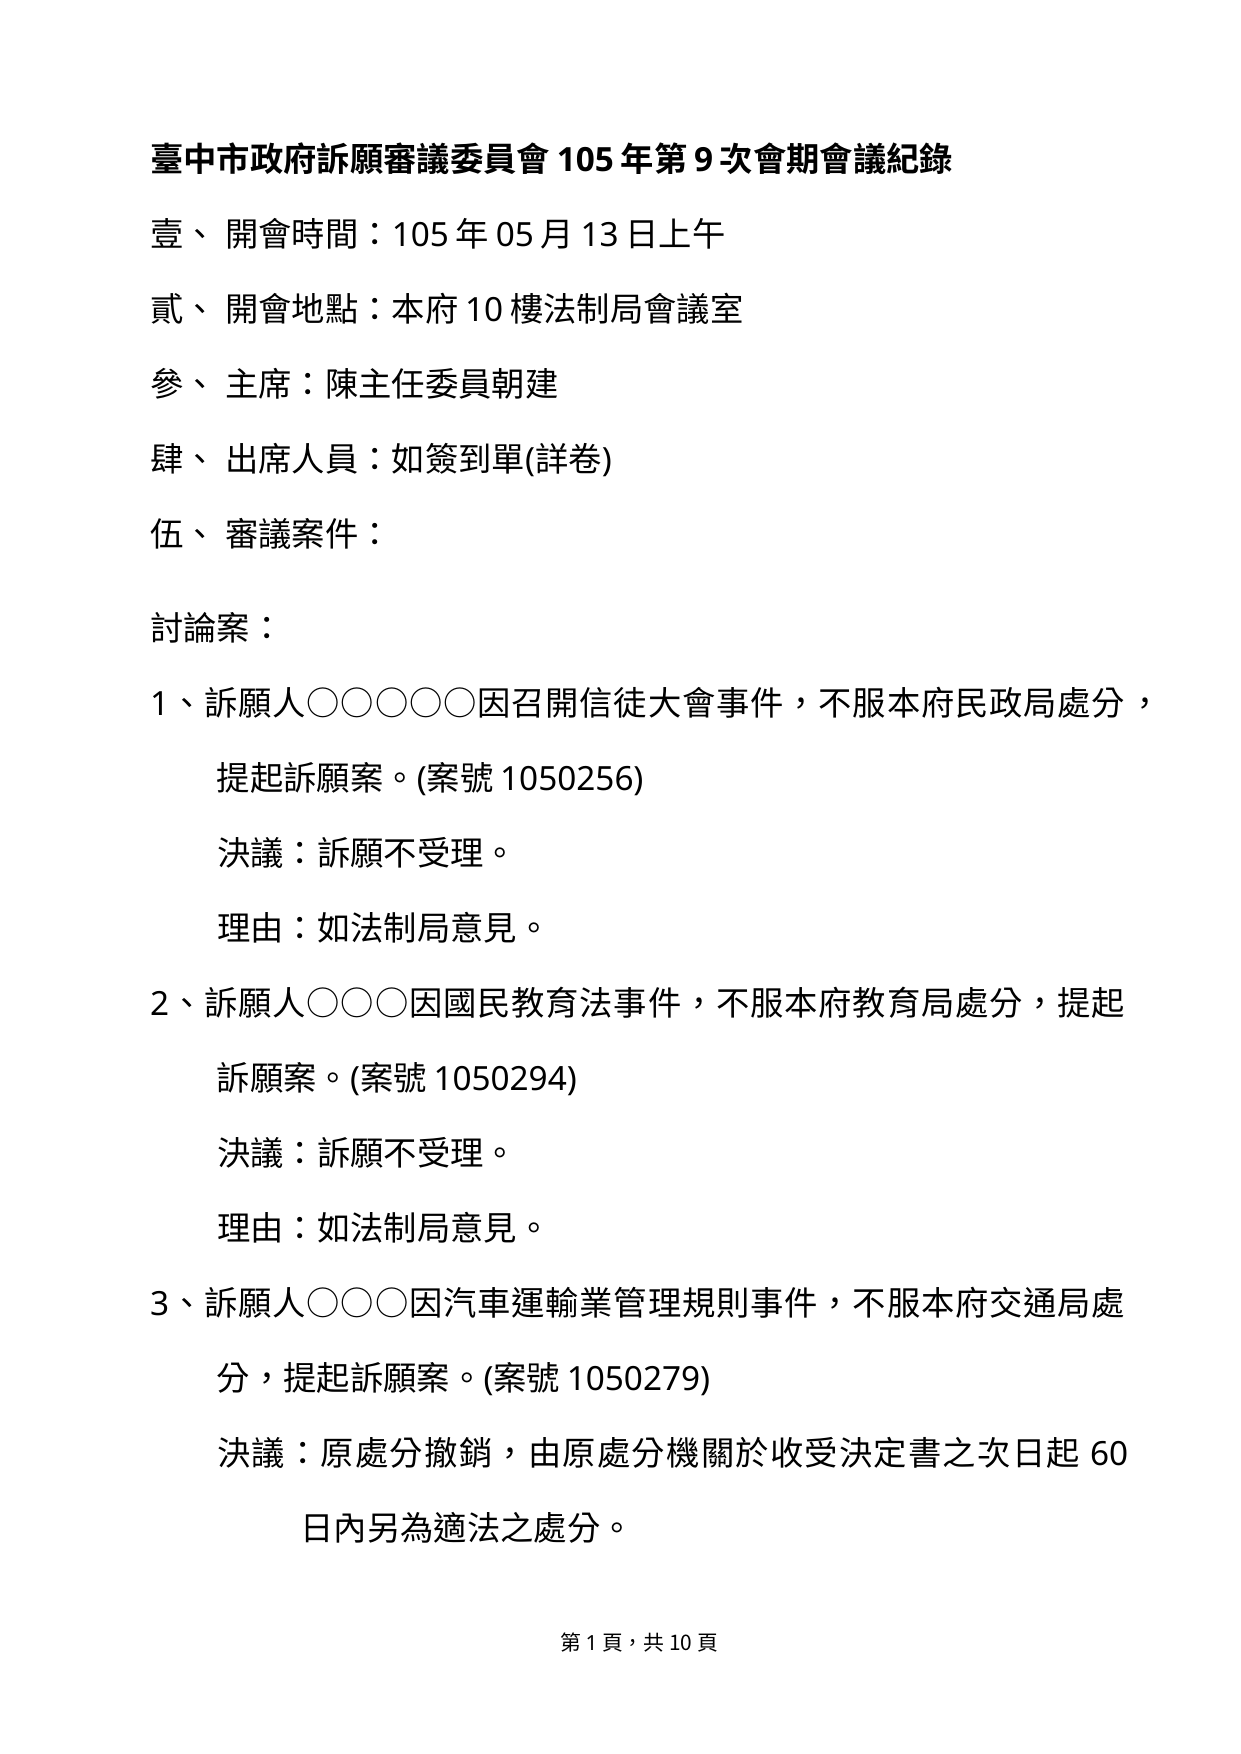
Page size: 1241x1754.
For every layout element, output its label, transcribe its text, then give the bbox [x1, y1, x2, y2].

text 2、訴願人○○○因國民教育法事件，不服本府教育局處分，提起訴願案。(案號1050294) [150, 957, 1128, 1107]
text 1、訴願人○○○○○因召開信徒大會事件，不服本府民政局處分，提起訴願案。(案號1050256) [150, 657, 1128, 807]
list 出席人員：如簽到單(詳卷) [150, 413, 1128, 488]
list 開會時間：105年05月13日上午 [150, 188, 1128, 263]
text 決議：訴願不受理。 [217, 1107, 1128, 1182]
list 開會地點：本府10樓法制局會議室 [150, 263, 1128, 338]
text 決議：訴願不受理。 [217, 807, 1128, 882]
text 決議：原處分撤銷，由原處分機關於收受決定書之次日起60日內另為適法之處分。 [217, 1407, 1128, 1557]
text 臺中市政府訴願審議委員會105年第9次會期會議紀錄 [150, 113, 1128, 188]
list 審議案件： [150, 488, 1128, 563]
text 理由：如法制局意見。 [217, 1182, 1128, 1257]
list 主席：陳主任委員朝建 [150, 338, 1128, 413]
text 3、訴願人○○○因汽車運輸業管理規則事件，不服本府交通局處分，提起訴願案。(案號1050279) [150, 1257, 1128, 1407]
text 理由：如法制局意見。 [217, 882, 1128, 957]
text 討論案： [150, 582, 1128, 657]
